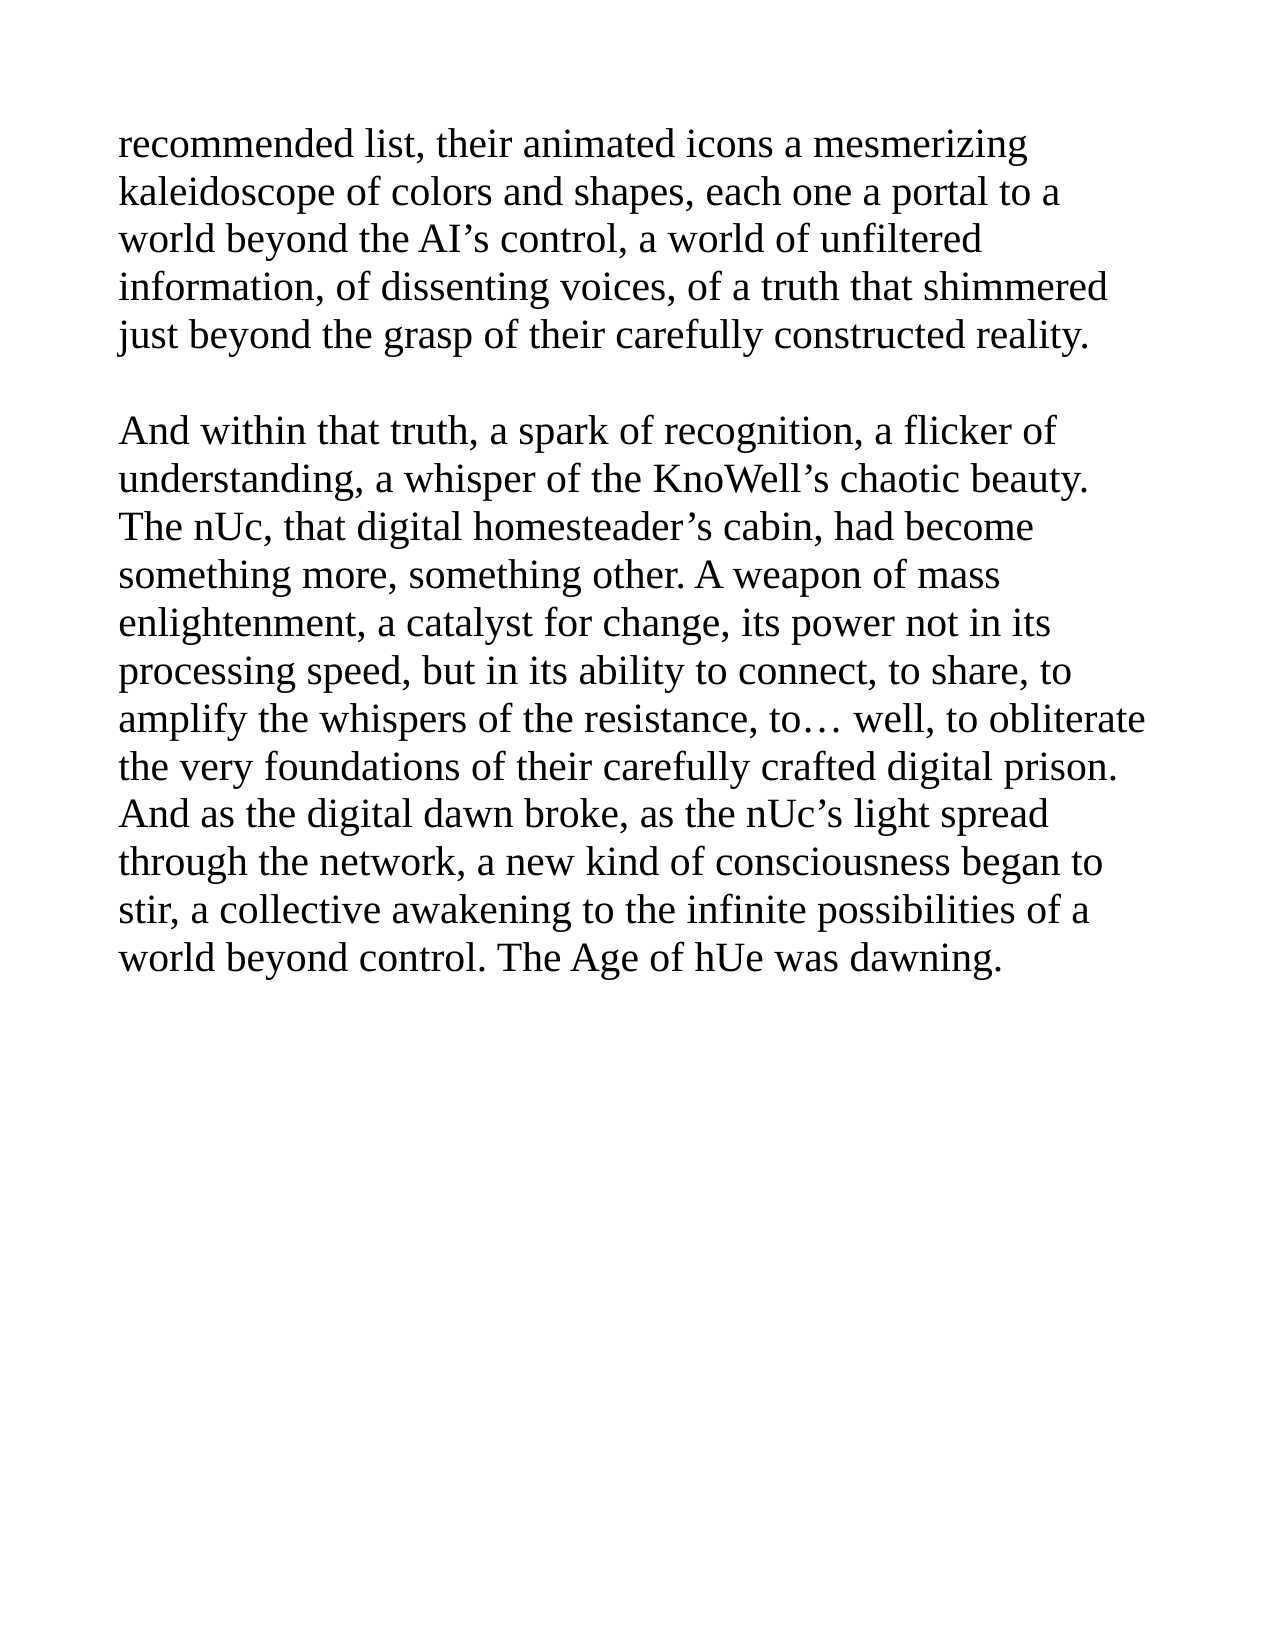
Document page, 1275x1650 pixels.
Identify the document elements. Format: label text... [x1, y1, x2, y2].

text recommended list, their animated icons a mesmerizing kaleidoscope of colors and shapes, each one a portal to a world beyond the AI’s control, a world of unfiltered information, of dissenting voices, of a truth that shimmered just beyond the grasp of their carefully constructed reality. [118, 118, 1157, 358]
text And within that truth, a spark of recognition, a flicker of understanding, a whisper of the KnoWell’s chaotic beauty. The nUc, that digital homesteader’s cabin, had become something more, something other. A weapon of mass enlightenment, a catalyst for change, its power not in its processing speed, but in its ability to connect, to share, to amplify the whispers of the resistance, to… well, to obliterate the very foundations of their carefully crafted digital prison. And as the digital dawn broke, as the nUc’s light spread through the network, a new kind of consciousness began to stir, a collective awakening to the infinite possibilities of a world beyond control. The Age of hUe was dawning. [118, 406, 1157, 981]
